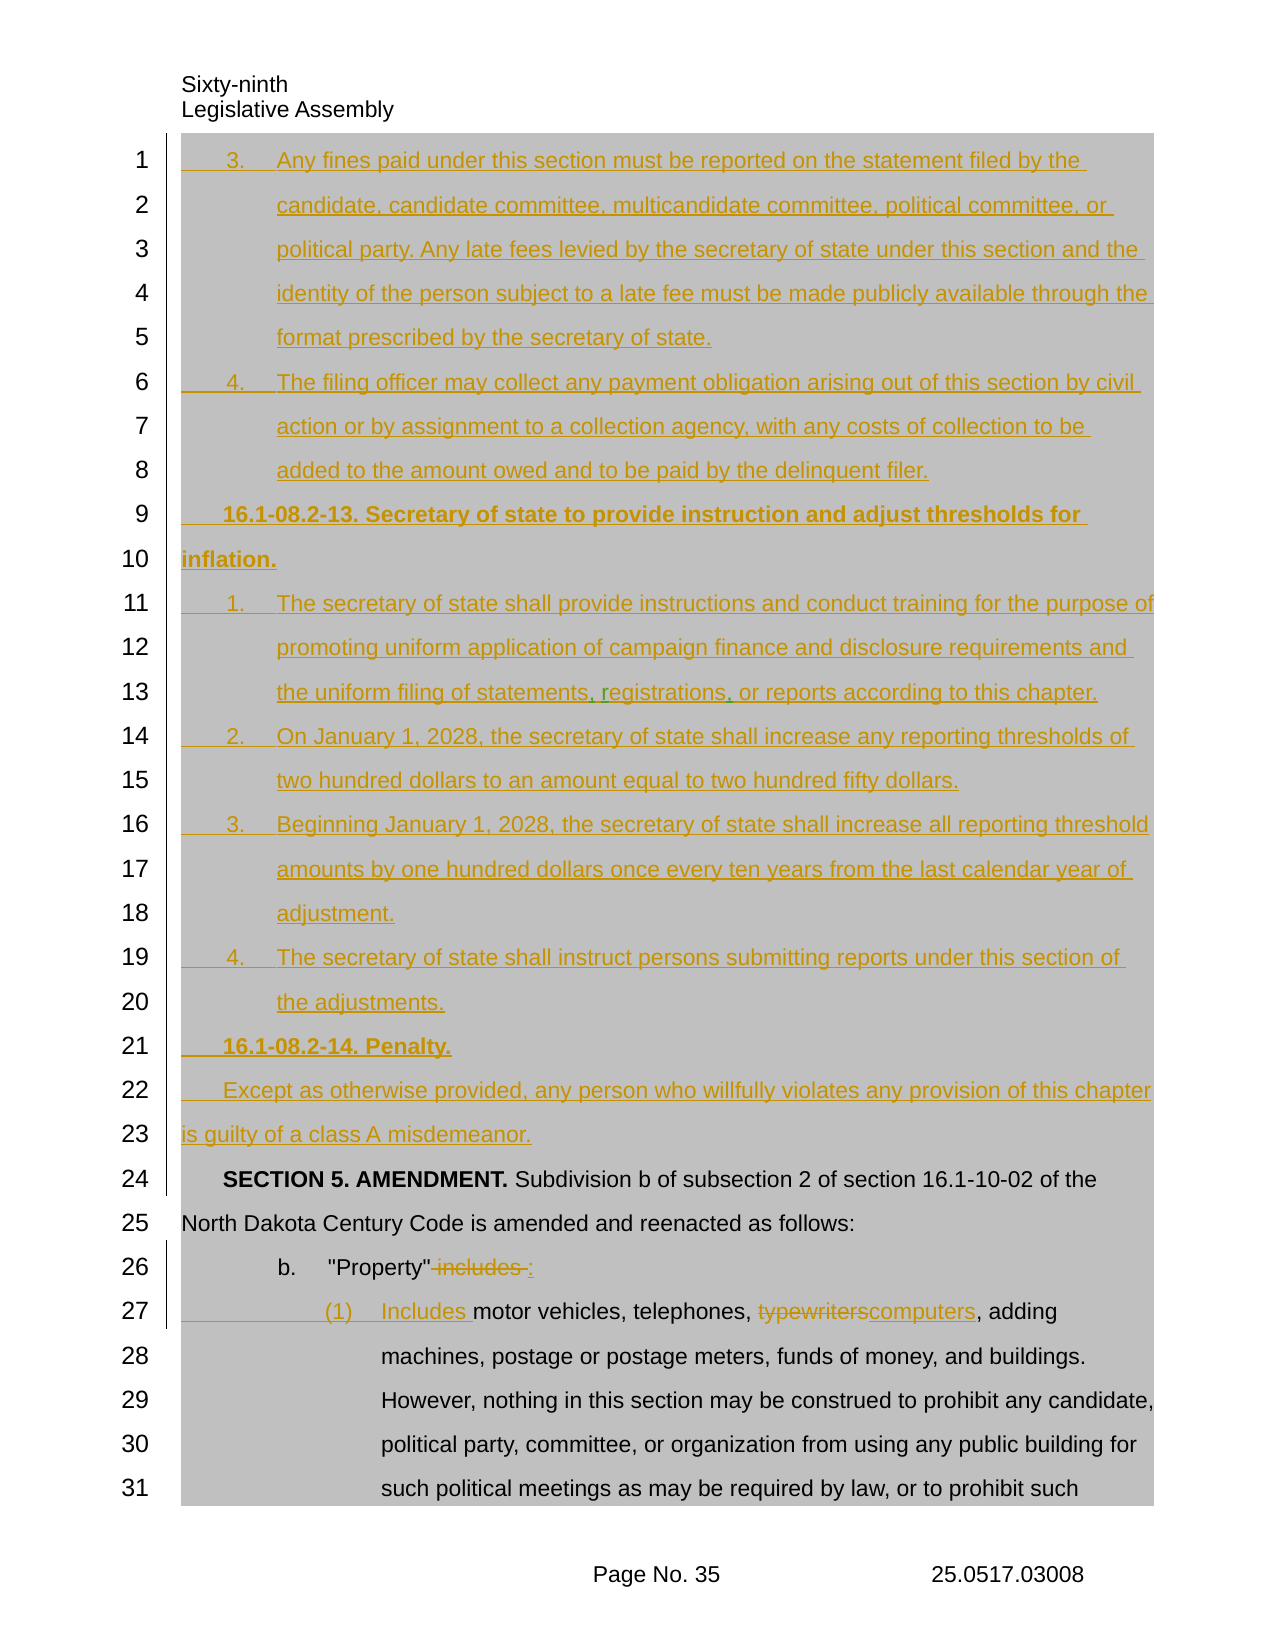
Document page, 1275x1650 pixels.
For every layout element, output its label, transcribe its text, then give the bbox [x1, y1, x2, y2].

text 4. The filing officer may collect any payment obligation arising out of this section by civil action or by assignment to a collection agency, with any costs of collection to be added to the amount owed and to be paid by the delinquent filer. [181, 355, 1154, 487]
text b. "Property": [181, 1240, 1154, 1284]
subtitle 16.1‑08.2‑14. Penalty. [181, 1019, 1154, 1063]
text SECTION 5. AMENDMENT. Subdivision b of subsection 2 of section 16.1‑10‑02 of the North Dakota Century Code is amended and reenacted as follows: [181, 1152, 1154, 1240]
text 4. The secretary of state shall instruct persons submitting reports under this section of the adjustments. [181, 930, 1154, 1019]
text 3. Beginning January 1, 2028, the secretary of state shall increase all reporting threshold amounts by one hundred dollars once every ten years from the last calendar year of adjustment. [181, 797, 1154, 930]
text 2. On January 1, 2028, the secretary of state shall increase any reporting thresholds of two hundred dollars to an amount equal to two hundred fifty dollars. [181, 709, 1154, 797]
text 1. The secretary of state shall provide instructions and conduct training for the purpose of [181, 576, 1154, 613]
subtitle 16.1‑08.2‑13. Secretary of state to provide instruction and adjust thresholds for inflation. [181, 487, 1154, 576]
text (1) Includes motor vehicles, telephones, computers, adding machines, postage or postage meters, funds of money, and buildings. However, nothing in this section may be construed to prohibit any candidate, political party, committee, or organization from using any public building for such political meetings as may be required by law, or to prohibit such [181, 1284, 1154, 1506]
text promoting uniform application of campaign finance and disclosure requirements and the uniform filing of statements, registrations, or reports according to this chapter. [181, 614, 1154, 709]
text 3. Any fines paid under this section must be reported on the statement filed by the candidate, candidate committee, multicandidate committee, political committee, or political party. Any late fees levied by the secretary of state under this section and the identity of the person subject to a late fee must be made publicly available through the format prescribed by the secretary of state. [181, 133, 1154, 355]
text Except as otherwise provided, any person who willfully violates any provision of this chapter is guilty of a class A misdemeanor. [181, 1063, 1154, 1152]
